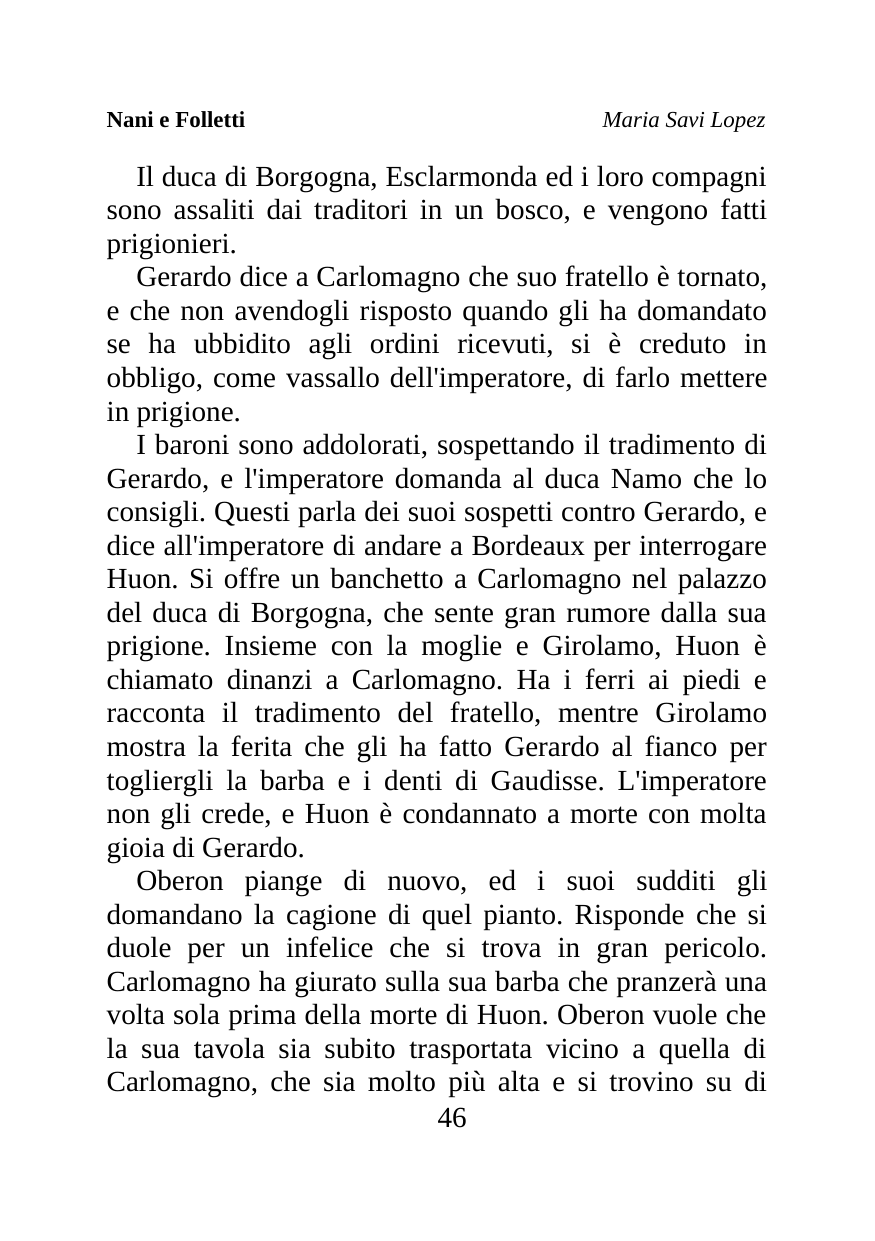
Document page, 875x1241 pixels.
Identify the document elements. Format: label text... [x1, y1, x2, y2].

text I baroni sono addolorati, sospettando il tradimento di Gerardo, e l'imperatore domanda al duca Namo che lo consigli. Questi parla dei suoi sospetti contro Gerardo, e dice all'imperatore di andare a Bordeaux per interrogare Huon. Si offre un banchetto a Carlomagno nel palazzo del duca di Borgogna, che sente gran rumore dalla sua prigione. Insieme con la moglie e Girolamo, Huon è chiamato dinanzi a Carlomagno. Ha i ferri ai piedi e racconta il tradimento del fratello, mentre Girolamo mostra la ferita che gli ha fatto Gerardo al fianco per togliergli la barba e i denti di Gaudisse. L'imperatore non gli crede, e Huon è condannato a morte con molta gioia di Gerardo. [106, 427, 768, 863]
text Oberon piange di nuovo, ed i suoi sudditi gli domandano la cagione di quel pianto. Risponde che si duole per un infelice che si trova in gran pericolo. Carlomagno ha giurato sulla sua barba che pranzerà una volta sola prima della morte di Huon. Oberon vuole che la sua tavola sia subito trasportata vicino a quella di Carlomagno, che sia molto più alta e si trovino su di [106, 863, 768, 1098]
text Il duca di Borgogna, Esclarmonda ed i loro compagni sono assaliti dai traditori in un bosco, e vengono fatti prigionieri. [106, 159, 768, 259]
text Gerardo dice a Carlomagno che suo fratello è tornato, e che non avendogli risposto quando gli ha domandato se ha ubbidito agli ordini ricevuti, si è creduto in obbligo, come vassallo dell'imperatore, di farlo mettere in prigione. [106, 259, 768, 427]
